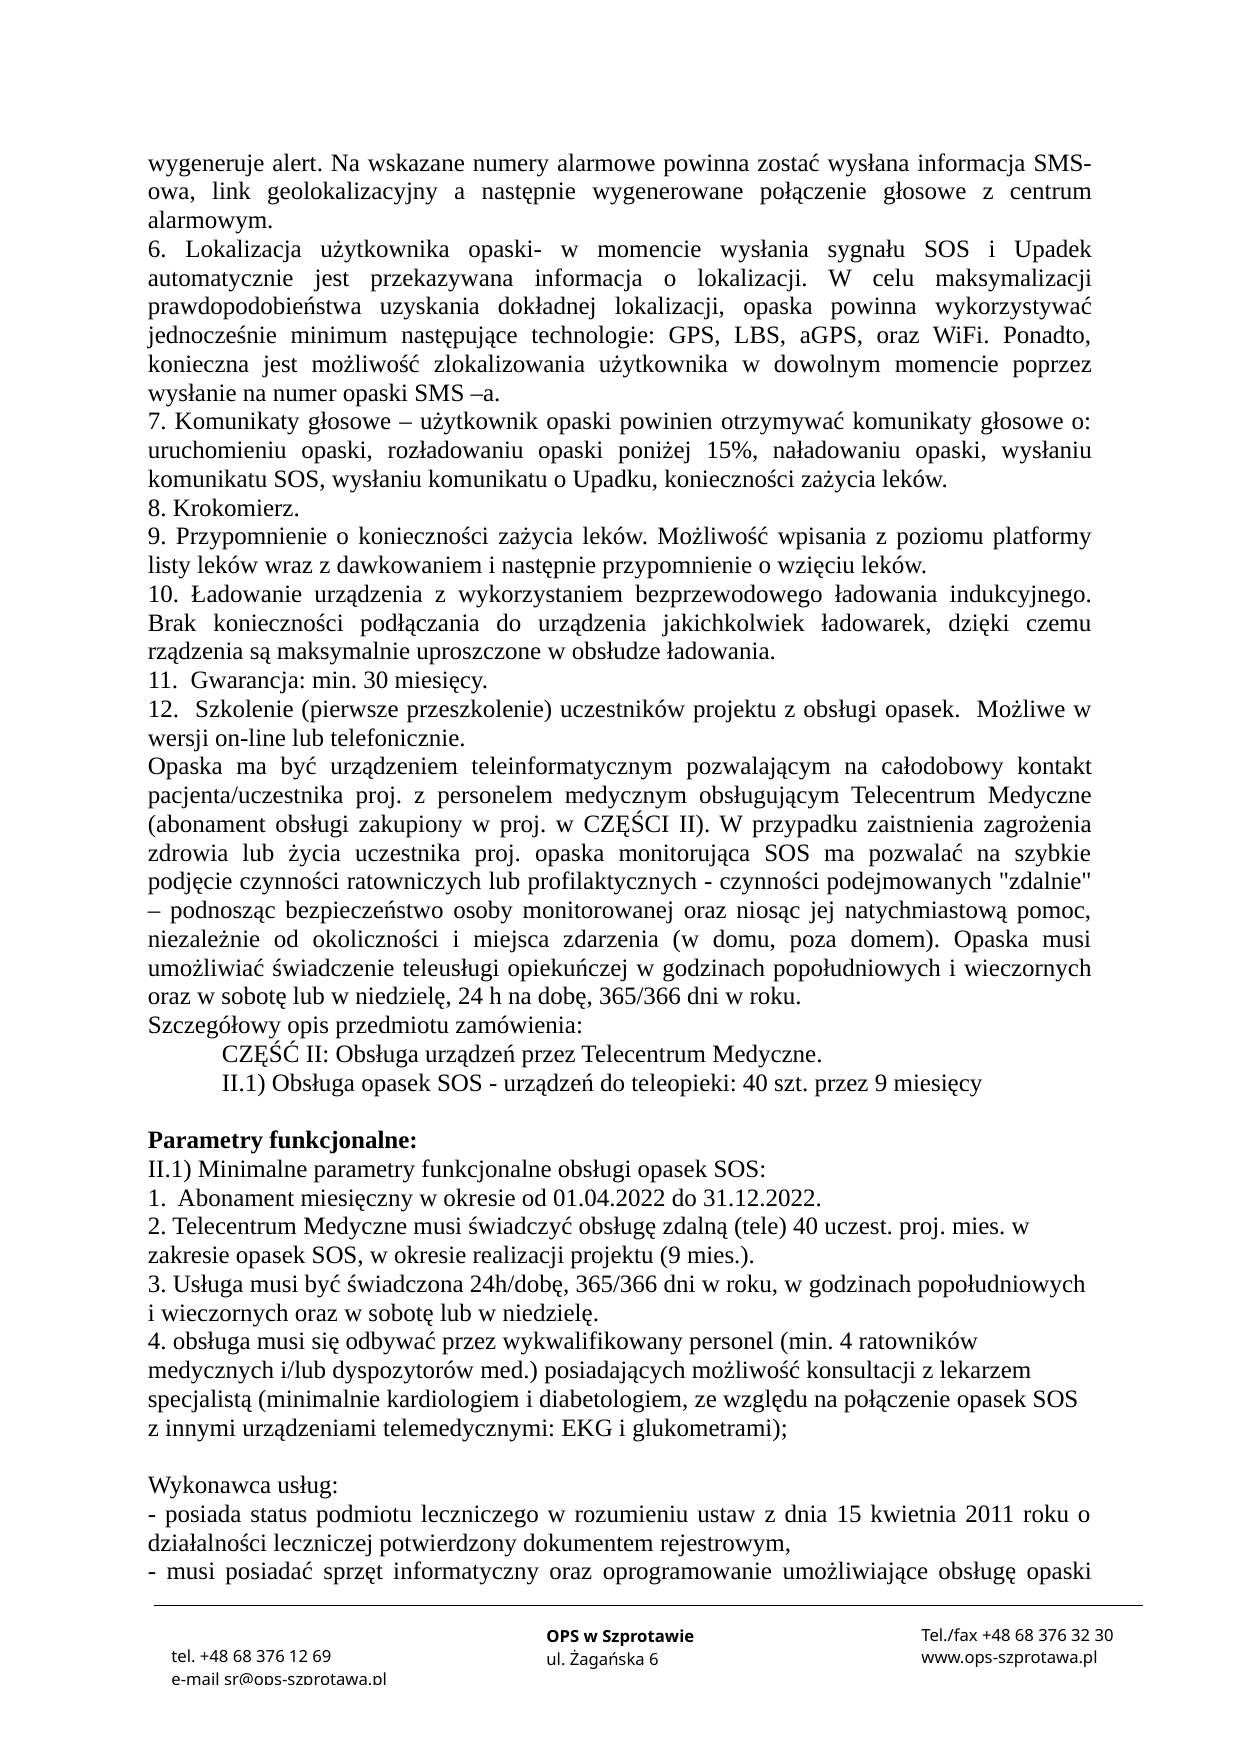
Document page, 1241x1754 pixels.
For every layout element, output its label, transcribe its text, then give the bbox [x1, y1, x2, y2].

text 4. obsługa musi się odbywać przez wykwalifikowany personel (min. 4 ratowników medycznych i/lub dyspozytorów med.) posiadających możliwość konsultacji z lekarzem specjalistą (minimalnie kardiologiem i diabetologiem, ze względu na połączenie opasek SOS z innymi urządzeniami telemedycznymi: EKG i glukometrami); [148, 1326, 1092, 1441]
text CZĘŚĆ II: Obsługa urządzeń przez Telecentrum Medyczne. [148, 1039, 1092, 1068]
text 9. Przypomnienie o konieczności zażycia leków. Możliwość wpisania z poziomu platformy listy leków wraz z dawkowaniem i następnie przypomnienie o wzięciu leków. [148, 521, 1092, 579]
text 11. Gwarancja: min. 30 miesięcy. [148, 665, 1092, 694]
text wygeneruje alert. Na wskazane numery alarmowe powinna zostać wysłana informacja SMS- owa, link geolokalizacyjny a następnie wygenerowane połączenie głosowe z centrum alarmowym. [148, 148, 1092, 234]
text - musi posiadać sprzęt informatyczny oraz oprogramowanie umożliwiające obsługę opaski [148, 1556, 1092, 1585]
text II.1) Obsługa opasek SOS - urządzeń do teleopieki: 40 szt. przez 9 miesięcy [148, 1068, 1092, 1096]
text Szczegółowy opis przedmiotu zamówienia: [148, 1010, 1092, 1039]
text 12. Szkolenie (pierwsze przeszkolenie) uczestników projektu z obsługi opasek. Możliwe w wersji on-line lub telefonicznie. [148, 694, 1092, 751]
text 2. Telecentrum Medyczne musi świadczyć obsługę zdalną (tele) 40 uczest. proj. mies. w zakresie opasek SOS, w okresie realizacji projektu (9 mies.). [148, 1211, 1092, 1269]
text 6. Lokalizacja użytkownika opaski- w momencie wysłania sygnału SOS i Upadek automatycznie jest przekazywana informacja o lokalizacji. W celu maksymalizacji prawdopodobieństwa uzyskania dokładnej lokalizacji, opaska powinna wykorzystywać jednocześnie minimum następujące technologie: GPS, LBS, aGPS, oraz WiFi. Ponadto, konieczna jest możliwość zlokalizowania użytkownika w dowolnym momencie poprzez wysłanie na numer opaski SMS –a. [148, 234, 1092, 406]
text 10. Ładowanie urządzenia z wykorzystaniem bezprzewodowego ładowania indukcyjnego. Brak konieczności podłączania do urządzenia jakichkolwiek ładowarek, dzięki czemu rządzenia są maksymalnie uproszczone w obsłudze ładowania. [148, 579, 1092, 665]
text Parametry funkcjonalne: [148, 1125, 1092, 1154]
text 7. Komunikaty głosowe – użytkownik opaski powinien otrzymywać komunikaty głosowe o: uruchomieniu opaski, rozładowaniu opaski poniżej 15%, naładowaniu opaski, wysłaniu komunikatu SOS, wysłaniu komunikatu o Upadku, konieczności zażycia leków. [148, 406, 1092, 493]
text 3. Usługa musi być świadczona 24h/dobę, 365/366 dni w roku, w godzinach popołudniowych i wieczornych oraz w sobotę lub w niedzielę. [148, 1269, 1092, 1326]
text 8. Krokomierz. [148, 493, 1092, 521]
text Wykonawca usług: [148, 1470, 1092, 1499]
text - posiada status podmiotu leczniczego w rozumieniu ustaw z dnia 15 kwietnia 2011 roku o działalności leczniczej potwierdzony dokumentem rejestrowym, [148, 1499, 1092, 1556]
text II.1) Minimalne parametry funkcjonalne obsługi opasek SOS: [148, 1154, 1092, 1183]
text 1. Abonament miesięczny w okresie od 01.04.2022 do 31.12.2022. [148, 1183, 1092, 1211]
text Opaska ma być urządzeniem teleinformatycznym pozwalającym na całodobowy kontakt pacjenta/uczestnika proj. z personelem medycznym obsługującym Telecentrum Medyczne (abonament obsługi zakupiony w proj. w CZĘŚCI II). W przypadku zaistnienia zagrożenia zdrowia lub życia uczestnika proj. opaska monitorująca SOS ma pozwalać na szybkie podjęcie czynności ratowniczych lub profilaktycznych - czynności podejmowanych "zdalnie" – podnosząc bezpieczeństwo osoby monitorowanej oraz niosąc jej natychmiastową pomoc, niezależnie od okoliczności i miejsca zdarzenia (w domu, poza domem). Opaska musi umożliwiać świadczenie teleusługi opiekuńczej w godzinach popołudniowych i wieczornych oraz w sobotę lub w niedzielę, 24 h na dobę, 365/366 dni w roku. [148, 751, 1092, 1010]
